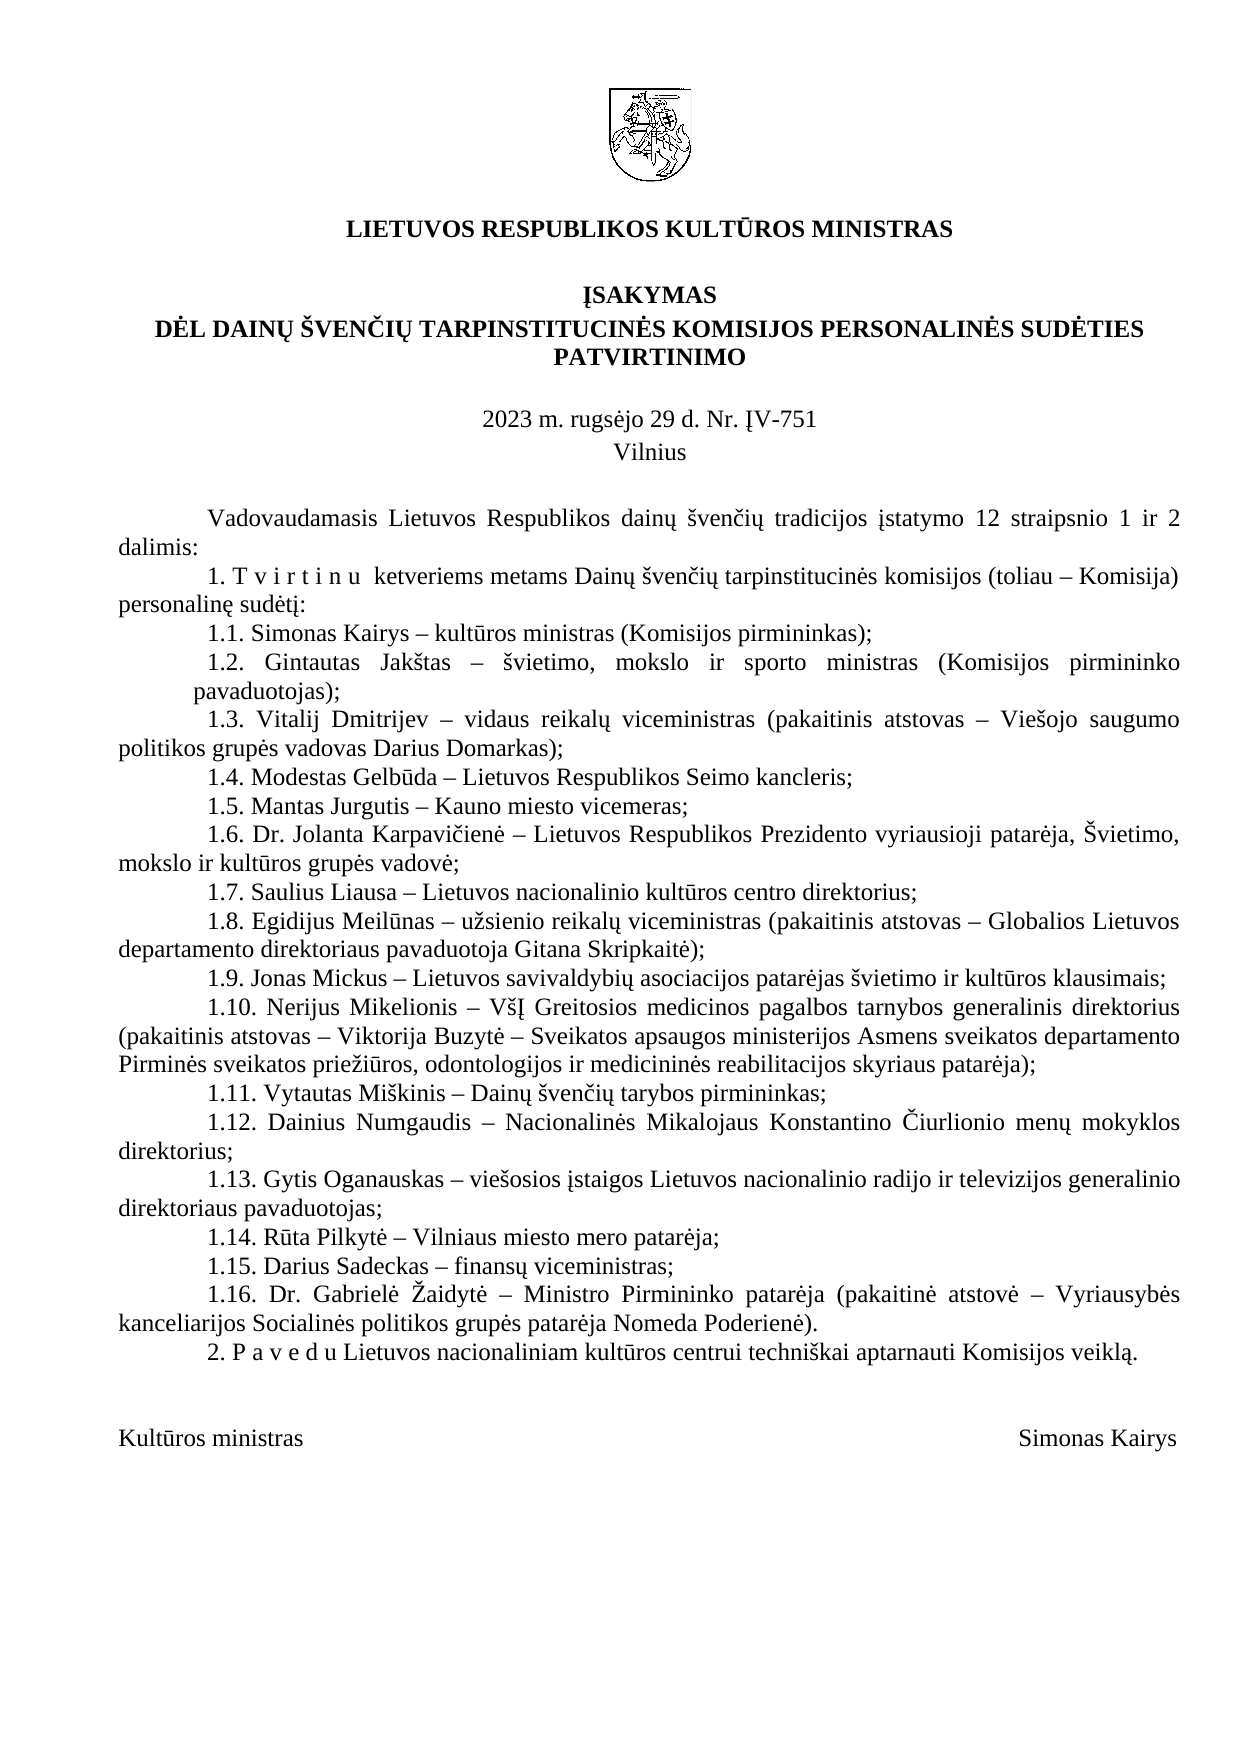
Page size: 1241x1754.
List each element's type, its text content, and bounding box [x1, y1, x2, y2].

text 1.7. Saulius Liausa – Lietuvos nacionalinio kultūros centro direktorius; [118, 877, 1181, 906]
text 1.12. Dainius Numgaudis – Nacionalinės Mikalojaus Konstantino Čiurlionio menų mokyklos direktorius; [118, 1107, 1181, 1164]
text Kultūros ministras Simonas Kairys [118, 1423, 1181, 1452]
text 1. T v i r t i n u ketveriems metams Dainų švenčių tarpinstitucinės komisijos (toliau – Komisija) personalinę sudėtį: [118, 561, 1181, 618]
text 1.8. Egidijus Meilūnas – užsienio reikalų viceministras (pakaitinis atstovas – Globalios Lietuvos departamento direktoriaus pavaduotoja Gitana Skripkaitė); [118, 906, 1181, 963]
text 1.15. Darius Sadeckas – finansų viceministras; [193, 1251, 1181, 1279]
text 1.1. Simonas Kairys – kultūros ministras (Komisijos pirmininkas); [193, 618, 1181, 647]
text 1.5. Mantas Jurgutis – Kauno miesto vicemeras; [118, 791, 1181, 819]
text 2. P a v e d u Lietuvos nacionaliniam kultūros centrui techniškai aptarnauti Komisijos veiklą. [118, 1337, 1181, 1366]
text 1.3. Vitalij Dmitrijev – vidaus reikalų viceministras (pakaitinis atstovas – Viešojo saugumo politikos grupės vadovas Darius Domarkas); [118, 704, 1181, 762]
text 1.13. Gytis Oganauskas – viešosios įstaigos Lietuvos nacionalinio radijo ir televizijos generalinio direktoriaus pavaduotojas; [118, 1164, 1181, 1222]
text 1.14. Rūta Pilkytė – Vilniaus miesto mero patarėja; [118, 1222, 1181, 1251]
text 1.16. Dr. Gabrielė Žaidytė – Ministro Pirmininko patarėja (pakaitinė atstovė – Vyriausybės kanceliarijos Socialinės politikos grupės patarėja Nomeda Poderienė). [118, 1279, 1181, 1337]
text Vadovaudamasis Lietuvos Respublikos dainų švenčių tradicijos įstatymo 12 straipsnio 1 ir 2 dalimis: [118, 503, 1181, 561]
text 1.11. Vytautas Miškinis – Dainų švenčių tarybos pirmininkas; [193, 1078, 1181, 1107]
text ĮSAKYMAS [118, 281, 1181, 309]
text 1.4. Modestas Gelbūda – Lietuvos Respublikos Seimo kancleris; [193, 762, 1181, 791]
text LIETUVOS RESPUBLIKOS KULTŪROS MINISTRAS [118, 214, 1181, 243]
text DĖL DAINŲ ŠVENČIŲ TARPINSTITUCINĖS KOMISIJOS PERSONALINĖS SUDĖTIES PATVIRTINIMO [118, 314, 1181, 371]
text 2023 m. rugsėjo 29 d. Nr. ĮV-751 [118, 404, 1181, 433]
text 1.9. Jonas Mickus – Lietuvos savivaldybių asociacijos patarėjas švietimo ir kultūros klausimais; [118, 963, 1181, 992]
text Vilnius [118, 437, 1181, 466]
text 1.2. Gintautas Jakštas – švietimo, mokslo ir sporto ministras (Komisijos pirmininko pavaduotojas); [193, 647, 1181, 704]
text 1.6. Dr. Jolanta Karpavičienė – Lietuvos Respublikos Prezidento vyriausioji patarėja, Švietimo, mokslo ir kultūros grupės vadovė; [118, 819, 1181, 877]
text 1.10. Nerijus Mikelionis – VšĮ Greitosios medicinos pagalbos tarnybos generalinis direktorius (pakaitinis atstovas – Viktorija Buzytė – Sveikatos apsaugos ministerijos Asmens sveikatos departamento Pirminės sveikatos priežiūros, odontologijos ir medicininės reabilitacijos skyriaus patarėja); [118, 992, 1181, 1078]
